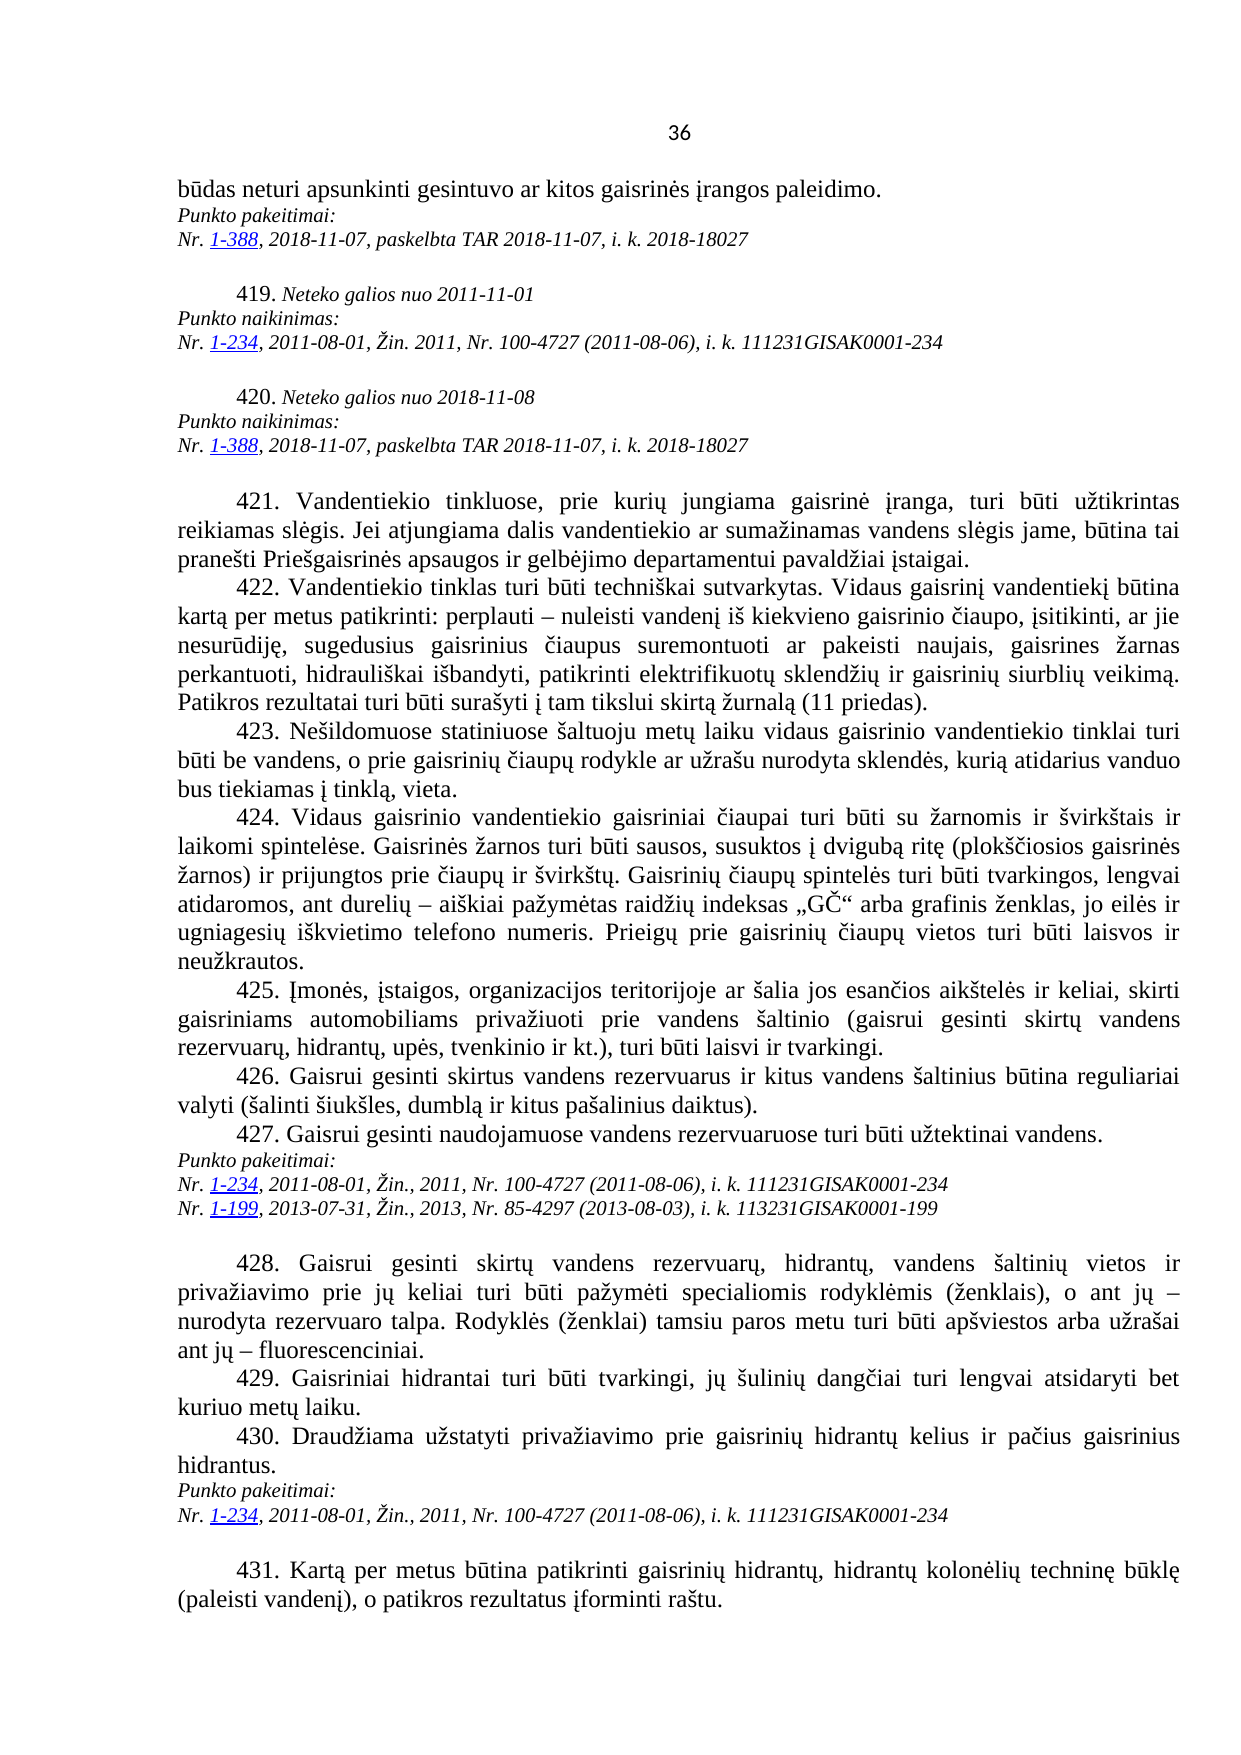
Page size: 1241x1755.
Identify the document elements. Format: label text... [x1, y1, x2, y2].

text 425. Įmonės, įstaigos, organizacijos teritorijoje ar šalia jos esančios aikštelės ir keliai, skirti gaisriniams automobiliams privažiuoti prie vandens šaltinio (gaisrui gesinti skirtų vandens rezervuarų, hidrantų, upės, tvenkinio ir kt.), turi būti laisvi ir tvarkingi. [177, 975, 1181, 1061]
text Nr. 1-199, 2013-07-31, Žin., 2013, Nr. 85-4297 (2013-08-03), i. k. 113231GISAK0001-199 [177, 1196, 1181, 1220]
text 430. Draudžiama užstatyti privažiavimo prie gaisrinių hidrantų kelius ir pačius gaisrinius hidrantus. [177, 1421, 1181, 1478]
text Punkto pakeitimai: [177, 1147, 1181, 1172]
text 431. Kartą per metus būtina patikrinti gaisrinių hidrantų, hidrantų kolonėlių techninę būklę (paleisti vandenį), o patikros rezultatus įforminti raštu. [177, 1555, 1181, 1613]
text 421. Vandentiekio tinkluose, prie kurių jungiama gaisrinė įranga, turi būti užtikrintas reikiamas slėgis. Jei atjungiama dalis vandentiekio ar sumažinamas vandens slėgis jame, būtina tai pranešti Priešgaisrinės apsaugos ir gelbėjimo departamentui pavaldžiai įstaigai. [177, 486, 1181, 572]
text 429. Gaisriniai hidrantai turi būti tvarkingi, jų šulinių dangčiai turi lengvai atsidaryti bet kuriuo metų laiku. [177, 1363, 1181, 1421]
text Punkto naikinimas: [177, 409, 1181, 433]
text būdas neturi apsunkinti gesintuvo ar kitos gaisrinės įrangos paleidimo. [177, 174, 1181, 203]
text Punkto pakeitimai: [177, 1478, 1181, 1502]
text Nr. 1-388, 2018-11-07, paskelbta TAR 2018-11-07, i. k. 2018-18027 [177, 227, 1181, 251]
text 426. Gaisrui gesinti skirtus vandens rezervuarus ir kitus vandens šaltinius būtina reguliariai valyti (šalinti šiukšles, dumblą ir kitus pašalinius daiktus). [177, 1061, 1181, 1119]
text 424. Vidaus gaisrinio vandentiekio gaisriniai čiaupai turi būti su žarnomis ir švirkštais ir laikomi spintelėse. Gaisrinės žarnos turi būti sausos, susuktos į dvigubą ritę (plokščiosios gaisrinės žarnos) ir prijungtos prie čiaupų ir švirkštų. Gaisrinių čiaupų spintelės turi būti tvarkingos, lengvai atidaromos, ant durelių – aiškiai pažymėtas raidžių indeksas „GČ“ arba grafinis ženklas, jo eilės ir ugniagesių iškvietimo telefono numeris. Prieigų prie gaisrinių čiaupų vietos turi būti laisvos ir neužkrautos. [177, 802, 1181, 975]
text 420. Neteko galios nuo 2018-11-08 [177, 383, 1181, 409]
text Nr. 1-234, 2011-08-01, Žin., 2011, Nr. 100-4727 (2011-08-06), i. k. 111231GISAK0001-234 [177, 1502, 1181, 1527]
text Punkto naikinimas: [177, 306, 1181, 330]
text Nr. 1-234, 2011-08-01, Žin. 2011, Nr. 100-4727 (2011-08-06), i. k. 111231GISAK0001-234 [177, 330, 1181, 354]
text 422. Vandentiekio tinklas turi būti techniškai sutvarkytas. Vidaus gaisrinį vandentiekį būtina kartą per metus patikrinti: perplauti – nuleisti vandenį iš kiekvieno gaisrinio čiaupo, įsitikinti, ar jie nesurūdiję, sugedusius gaisrinius čiaupus suremontuoti ar pakeisti naujais, gaisrines žarnas perkantuoti, hidrauliškai išbandyti, patikrinti elektrifikuotų sklendžių ir gaisrinių siurblių veikimą. Patikros rezultatai turi būti surašyti į tam tikslui skirtą žurnalą (11 priedas). [177, 572, 1181, 716]
text 428. Gaisrui gesinti skirtų vandens rezervuarų, hidrantų, vandens šaltinių vietos ir privažiavimo prie jų keliai turi būti pažymėti specialiomis rodyklėmis (ženklais), o ant jų – nurodyta rezervuaro talpa. Rodyklės (ženklai) tamsiu paros metu turi būti apšviestos arba užrašai ant jų – fluorescenciniai. [177, 1248, 1181, 1363]
text Punkto pakeitimai: [177, 203, 1181, 227]
text 423. Nešildomuose statiniuose šaltuoju metų laiku vidaus gaisrinio vandentiekio tinklai turi būti be vandens, o prie gaisrinių čiaupų rodykle ar užrašu nurodyta sklendės, kurią atidarius vanduo bus tiekiamas į tinklą, vieta. [177, 716, 1181, 802]
text 419. Neteko galios nuo 2011-11-01 [177, 280, 1181, 306]
text Nr. 1-388, 2018-11-07, paskelbta TAR 2018-11-07, i. k. 2018-18027 [177, 433, 1181, 457]
text Nr. 1-234, 2011-08-01, Žin., 2011, Nr. 100-4727 (2011-08-06), i. k. 111231GISAK0001-234 [177, 1172, 1181, 1196]
text 427. Gaisrui gesinti naudojamuose vandens rezervuaruose turi būti užtektinai vandens. [177, 1119, 1181, 1147]
